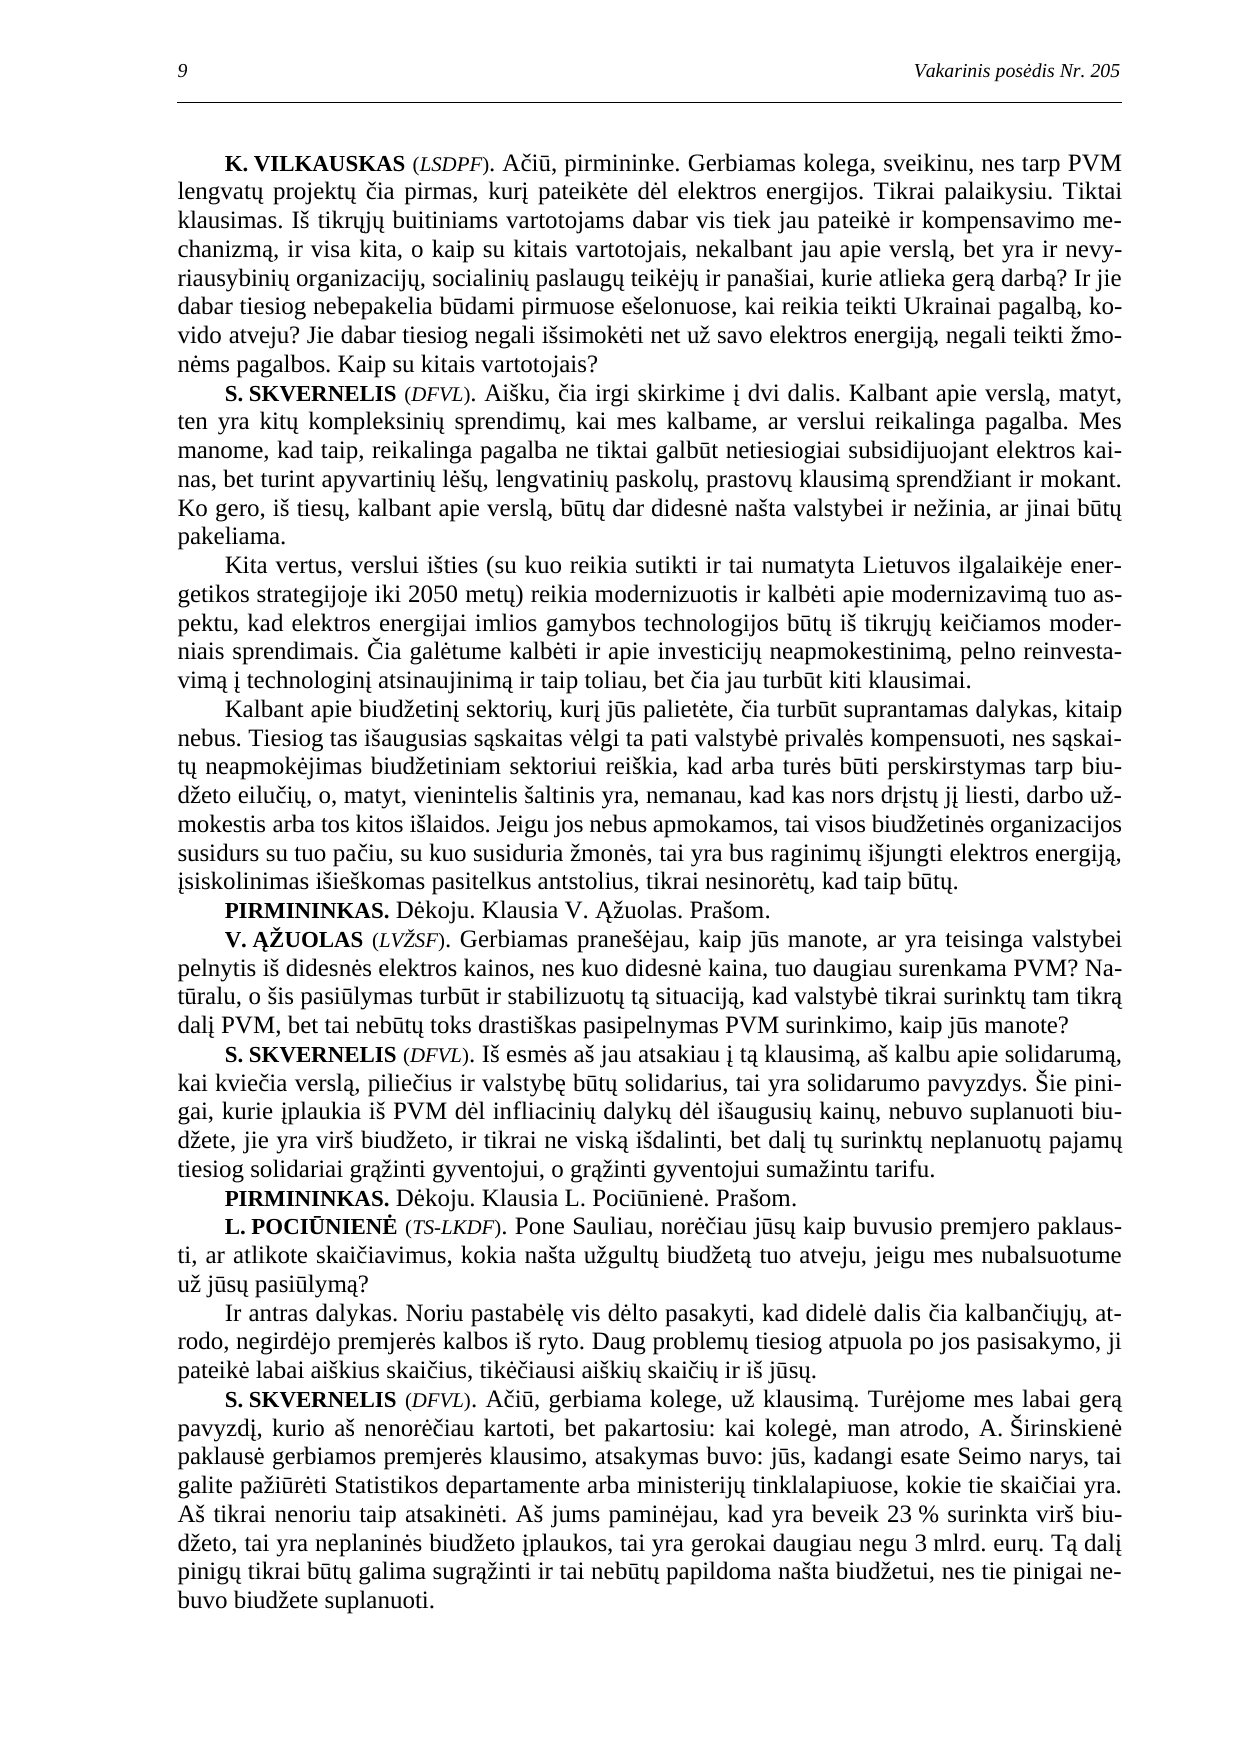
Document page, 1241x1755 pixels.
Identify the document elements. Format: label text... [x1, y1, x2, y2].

text L. POCIŪNIENĖ (TS-LKDF). Po­ne Sau­liau, no­rė­čiau jū­sų kaip bu­vu­sio prem­je­ro pa­klaus­ti, ar at­li­ko­te skai­čia­vi­mus, ko­kia naš­ta už­gul­tų biu­dže­tą tuo at­ve­ju, jei­gu mes nu­bal­suo­tu­me už jū­sų pa­siū­ly­mą? [177, 1211, 1122, 1298]
text Kal­bant apie biu­dže­ti­nį sek­to­rių, ku­rį jūs pa­lie­tė­te, čia tur­būt su­pran­ta­mas da­ly­kas, ki­taip ne­bus. Tie­siog tas iš­au­gu­sias są­skai­tas vėl­gi ta pa­ti vals­ty­bė pri­va­lės kom­pen­suo­ti, nes są­skai­tų ne­ap­mo­kė­ji­mas biu­dže­ti­niam sek­to­riui reiš­kia, kad ar­ba tu­rės bū­ti per­skirs­ty­mas tarp biu­dže­to ei­lu­čių, o, ma­tyt, vie­nin­te­lis šal­ti­nis yra, ne­ma­nau, kad kas nors drįs­tų jį lies­ti, dar­bo už­mo­kes­tis ar­ba tos ki­tos iš­lai­dos. Jei­gu jos ne­bus ap­mo­ka­mos, tai vi­sos biu­dže­ti­nės or­ga­ni­za­ci­jos su­si­durs su tuo pa­čiu, su kuo su­si­du­ria žmo­nės, tai yra bus ra­gi­ni­mų iš­jung­ti ele­k­tros ener­gi­ją, įsi­sko­li­ni­mas iš­ieš­ko­mas pa­si­tel­kus ant­sto­lius, tik­rai ne­si­no­rė­tų, kad taip bū­tų. [177, 694, 1122, 895]
text PIRMININKAS. Dė­ko­ju. Klau­sia V. Ąžuo­las. Pra­šom. [177, 895, 1122, 924]
text K. VILKAUSKAS (LSDPF). Ačiū, pir­mi­nin­ke. Ger­bia­mas ko­le­ga, svei­ki­nu, nes tarp PVM leng­va­tų pro­jek­tų čia pir­mas, ku­rį pa­tei­kė­te dėl elek­tros ener­gi­jos. Tik­rai pa­lai­ky­siu. Tik­tai klau­si­mas. Iš tik­rų­jų bui­ti­niams var­to­to­jams da­bar vis tiek jau pa­tei­kė ir kom­pen­sa­vi­mo me­cha­niz­mą, ir vi­sa ki­ta, o kaip su ki­tais var­to­to­jais, ne­kal­bant jau apie ver­slą, bet yra ir ne­vy­riau­sy­bi­nių or­ga­ni­za­ci­jų, so­cia­li­nių pa­slau­gų tei­kė­jų ir pa­na­šiai, ku­rie at­lie­ka ge­rą dar­bą? Ir jie da­bar tie­siog ne­be­pa­ke­lia bū­da­mi pir­muo­se eše­lo­nuo­se, kai rei­kia teik­ti Uk­rai­nai pa­gal­bą, ko­vi­do at­ve­ju? Jie da­bar tie­siog ne­ga­li iš­si­mo­kė­ti net už sa­vo elek­tros ener­gi­ją, ne­ga­li teik­ti žmo­nėms pa­gal­bos. Kaip su ki­tais var­to­to­jais? [177, 148, 1122, 378]
text S. SKVERNELIS (DFVL). Aiš­ku, čia ir­gi skir­ki­me į dvi da­lis. Kal­bant apie ver­slą, ma­tyt, ten yra ki­tų kom­plek­si­nių spren­di­mų, kai mes kal­ba­me, ar ver­slui rei­ka­lin­ga pa­gal­ba. Mes ma­no­me, kad taip, rei­ka­lin­ga pa­gal­ba ne tik­tai gal­būt ne­tie­sio­giai sub­si­di­juo­jant elek­tros kai­nas, bet turint apy­var­ti­nių lė­šų, leng­va­ti­nių pa­sko­lų, pra­sto­vų klau­si­mą spren­džiant ir mo­kant. Ko ge­ro, iš tie­sų, kal­bant apie ver­slą, bū­tų dar di­des­nė naš­ta vals­ty­bei ir ne­ži­nia, ar ji­nai bū­tų pa­ke­lia­ma. [177, 378, 1122, 550]
text Ki­ta ver­tus, ver­slui iš­ties (su kuo rei­kia su­tik­ti ir tai nu­ma­ty­ta Lie­tu­vos il­ga­lai­kė­je ener­ge­ti­kos stra­te­gi­jo­je iki 2050 me­tų) rei­kia mo­der­ni­zuo­tis ir kal­bė­ti apie mo­der­ni­za­vi­mą tuo as­pek­tu, kad elek­tros ener­gi­jai im­lios ga­my­bos tech­no­lo­gi­jos bū­tų iš tik­rų­jų kei­čia­mos mo­der­niais spren­di­mais. Čia ga­lė­tu­me kal­bė­ti ir apie in­ves­ti­ci­jų ne­ap­mo­kes­ti­ni­mą, pel­no rein­ves­ta­vi­mą į tech­no­lo­gi­nį at­si­nau­ji­ni­mą ir taip to­liau, bet čia jau tur­būt ki­ti klau­si­mai. [177, 550, 1122, 694]
text Ir ant­ras da­ly­kas. No­riu pa­sta­bė­lę vis dėl­to pa­sa­ky­ti, kad di­de­lė da­lis čia kal­ban­čių­jų, at­ro­do, ne­gir­dė­jo prem­je­rės kal­bos iš ry­to. Daug pro­ble­mų tie­siog at­puo­la po jos pa­si­sa­ky­mo, ji pa­tei­kė la­bai aiš­kius skai­čius, ti­kė­čiau­si aiš­kių skai­čių ir iš jū­sų. [177, 1298, 1122, 1384]
text S. SKVERNELIS (DFVL). Ačiū, ger­bia­ma ko­le­ge, už klau­si­mą. Tu­rė­jo­me mes la­bai ge­rą pa­vyz­dį, ku­rio aš ne­no­rė­čiau kar­to­ti, bet pa­kar­to­siu: kai ko­le­gė, man at­ro­do, A. Ši­rins­kie­nė pa­klau­sė ger­bia­mos prem­je­rės klau­si­mo, at­sa­ky­mas bu­vo: jūs, ka­dan­gi esa­te Sei­mo na­rys, tai ga­li­te pa­žiū­rė­ti Sta­tis­ti­kos de­par­ta­men­te ar­ba mi­nis­te­ri­jų tin­kla­la­piuo­se, ko­kie tie skai­čiai yra. Aš tik­rai ne­no­riu taip at­sa­ki­nė­ti. Aš jums pa­mi­nė­jau, kad yra be­veik 23 % su­rink­ta virš biu­dže­to, tai yra ne­pla­ni­nės biu­dže­to įplau­kos, tai yra ge­ro­kai dau­giau ne­gu 3 mlrd. eu­rų. Tą da­lį pi­ni­gų tik­rai bū­tų ga­li­ma su­grą­žin­ti ir tai ne­bū­tų pa­pil­do­ma naš­ta biu­dže­tui, nes tie pi­ni­gai ne­bu­vo biu­dže­te su­pla­nuo­ti. [177, 1384, 1122, 1614]
text S. SKVERNELIS (DFVL). Iš es­mės aš jau at­sa­kiau į tą klau­si­mą, aš kal­bu apie so­li­da­ru­mą, kai kvie­čia ver­slą, pi­lie­čius ir vals­ty­bę bū­tų so­li­da­rius, tai yra so­li­da­ru­mo pa­vyz­dys. Šie pi­ni­gai, ku­rie įplau­kia iš PVM dėl in­flia­ci­nių da­ly­kų dėl iš­au­gu­sių kai­nų, ne­bu­vo su­pla­nuo­ti biu­dže­te, jie yra virš biu­dže­to, ir tik­rai ne vis­ką iš­da­lin­ti, bet da­lį tų su­rink­tų ne­pla­nuo­tų pa­ja­mų tie­siog so­li­da­riai grą­žin­ti gy­ven­to­jui, o grą­žin­ti gy­ven­to­jui su­ma­žin­tu ta­ri­fu. [177, 1039, 1122, 1183]
text PIRMININKAS. Dė­ko­ju. Klau­sia L. Po­ciū­nie­nė. Pra­šom. [177, 1183, 1122, 1211]
text V. ĄŽUOLAS (LVŽSF). Ger­bia­mas pra­ne­šė­jau, kaip jūs ma­no­te, ar yra tei­sin­ga vals­ty­bei pel­ny­tis iš di­des­nės elek­tros kai­nos, nes kuo di­des­nė kai­na, tuo dau­giau su­ren­ka­ma PVM? Na­tū­ra­lu, o šis pa­siū­ly­mas tur­būt ir sta­bi­li­zuo­tų tą si­tu­a­ci­ją, kad vals­ty­bė tik­rai su­rink­tų tam tik­rą da­lį PVM, bet tai ne­bū­tų toks dras­tiš­kas pa­si­pel­ny­mas PVM su­rin­ki­mo, kaip jūs ma­no­te? [177, 924, 1122, 1039]
